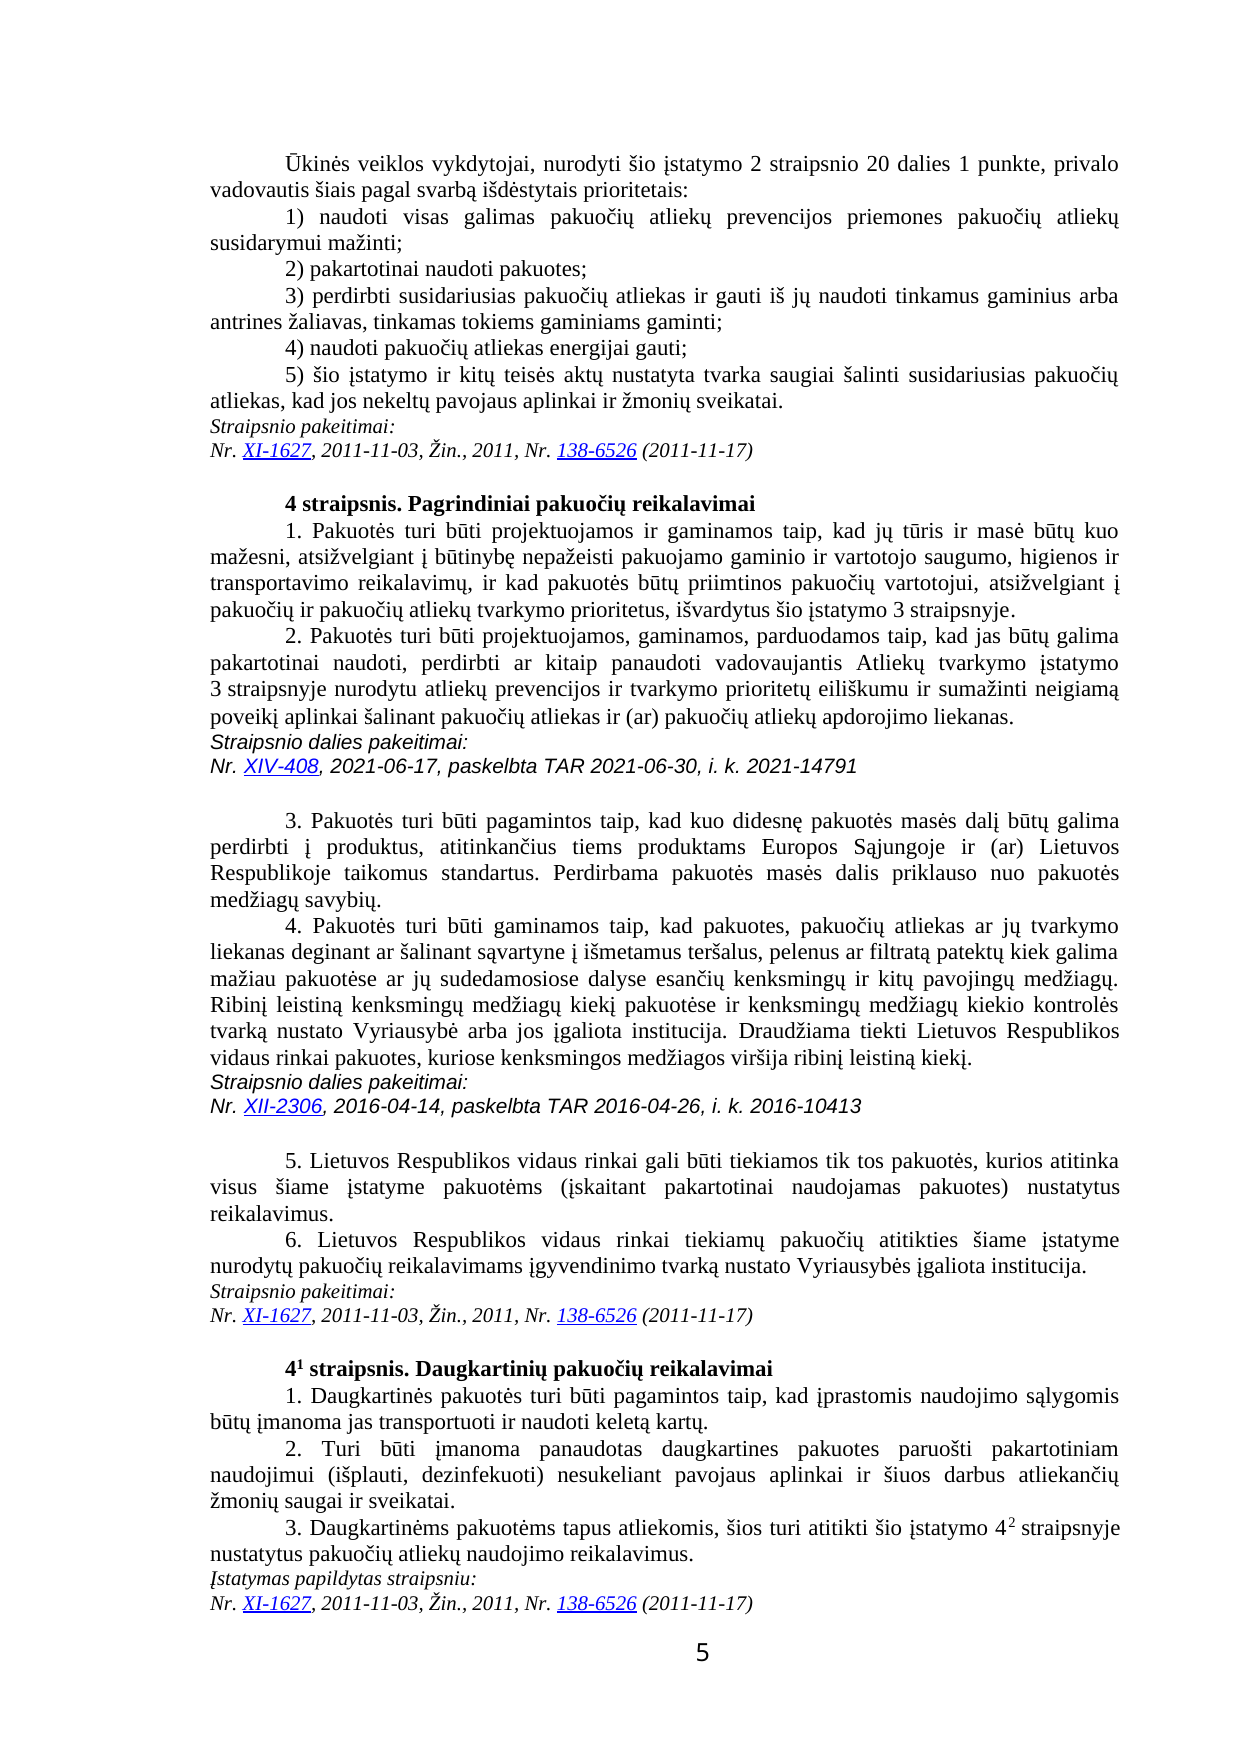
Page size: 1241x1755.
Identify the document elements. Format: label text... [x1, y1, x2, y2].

text 5. Lietuvos Respublikos vidaus rinkai gali būti tiekiamos tik tos pakuotės, kurios atitinka visus šiame įstatyme pakuotėms (įskaitant pakartotinai naudojamas pakuotes) nustatytus reikalavimus. [210, 1147, 1120, 1226]
text Nr. XI-1627, 2011-11-03, Žin., 2011, Nr. 138-6526 (2011-11-17) [210, 438, 1120, 462]
text 4 straipsnis. Pagrindiniai pakuočių reikalavimai [210, 490, 1120, 517]
text 1. Daugkartinės pakuotės turi būti pagamintos taip, kad įprastomis naudojimo sąlygomis būtų įmanoma jas transportuoti ir naudoti keletą kartų. [210, 1382, 1120, 1434]
text 6. Lietuvos Respublikos vidaus rinkai tiekiamų pakuočių atitikties šiame įstatyme nurodytų pakuočių reikalavimams įgyvendinimo tvarką nustato Vyriausybės įgaliota institucija. [210, 1226, 1120, 1279]
text Straipsnio dalies pakeitimai: [210, 730, 1120, 754]
text 2. Pakuotės turi būti projektuojamos, gaminamos, parduodamos taip, kad jas būtų galima pakartotinai naudoti, perdirbti ar kitaip panaudoti vadovaujantis Atliekų tvarkymo įstatymo 3 straipsnyje nurodytu atliekų prevencijos ir tvarkymo prioritetų eiliškumu ir sumažinti neigiamą poveikį aplinkai šalinant pakuočių atliekas ir (ar) pakuočių atliekų apdorojimo liekanas. [210, 622, 1120, 730]
text 5) šio įstatymo ir kitų teisės aktų nustatyta tvarka saugiai šalinti susidariusias pakuočių atliekas, kad jos nekeltų pavojaus aplinkai ir žmonių sveikatai. [210, 361, 1120, 413]
text 41 straipsnis. Daugkartinių pakuočių reikalavimai [210, 1356, 1120, 1382]
text Straipsnio pakeitimai: [210, 1279, 1120, 1303]
text 3) perdirbti susidariusias pakuočių atliekas ir gauti iš jų naudoti tinkamus gaminius arba antrines žaliavas, tinkamas tokiems gaminiams gaminti; [210, 282, 1120, 334]
text 3. Pakuotės turi būti pagamintos taip, kad kuo didesnę pakuotės masės dalį būtų galima perdirbti į produktus, atitinkančius tiems produktams Europos Sąjungoje ir (ar) Lietuvos Respublikoje taikomus standartus. Perdirbama pakuotės masės dalis priklauso nuo pakuotės medžiagų savybių. [210, 807, 1120, 912]
text Straipsnio pakeitimai: [210, 413, 1120, 438]
text 4) naudoti pakuočių atliekas energijai gauti; [210, 334, 1120, 361]
text Nr. XIV-408, 2021-06-17, paskelbta TAR 2021-06-30, i. k. 2021-14791 [210, 754, 1120, 778]
text Nr. XII-2306, 2016-04-14, paskelbta TAR 2016-04-26, i. k. 2016-10413 [210, 1094, 1120, 1118]
text Nr. XI-1627, 2011-11-03, Žin., 2011, Nr. 138-6526 (2011-11-17) [210, 1590, 1120, 1614]
text 3. Daugkartinėms pakuotėms tapus atliekomis, šios turi atitikti šio įstatymo 42 straipsnyje nustatytus pakuočių atliekų naudojimo reikalavimus. [210, 1514, 1120, 1566]
text Ūkinės veiklos vykdytojai, nurodyti šio įstatymo 2 straipsnio 20 dalies 1 punkte, privalo vadovautis šiais pagal svarbą išdėstytais prioritetais: [210, 150, 1120, 203]
text Straipsnio dalies pakeitimai: [210, 1070, 1120, 1094]
text 1) naudoti visas galimas pakuočių atliekų prevencijos priemones pakuočių atliekų susidarymui mažinti; [210, 203, 1120, 255]
text 4. Pakuotės turi būti gaminamos taip, kad pakuotes, pakuočių atliekas ar jų tvarkymo liekanas deginant ar šalinant sąvartyne į išmetamus teršalus, pelenus ar filtratą patektų kiek galima mažiau pakuotėse ar jų sudedamosiose dalyse esančių kenksmingų ir kitų pavojingų medžiagų. Ribinį leistiną kenksmingų medžiagų kiekį pakuotėse ir kenksmingų medžiagų kiekio kontrolės tvarką nustato Vyriausybė arba jos įgaliota institucija. Draudžiama tiekti Lietuvos Respublikos vidaus rinkai pakuotes, kuriose kenksmingos medžiagos viršija ribinį leistiną kiekį. [210, 912, 1120, 1070]
text Įstatymas papildytas straipsniu: [210, 1566, 1120, 1590]
text 2. Turi būti įmanoma panaudotas daugkartines pakuotes paruošti pakartotiniam naudojimui (išplauti, dezinfekuoti) nesukeliant pavojaus aplinkai ir šiuos darbus atliekančių žmonių saugai ir sveikatai. [210, 1434, 1120, 1514]
text Nr. XI-1627, 2011-11-03, Žin., 2011, Nr. 138-6526 (2011-11-17) [210, 1303, 1120, 1327]
text 1. Pakuotės turi būti projektuojamos ir gaminamos taip, kad jų tūris ir masė būtų kuo mažesni, atsižvelgiant į būtinybę nepažeisti pakuojamo gaminio ir vartotojo saugumo, higienos ir transportavimo reikalavimų, ir kad pakuotės būtų priimtinos pakuočių vartotojui, atsižvelgiant į pakuočių ir pakuočių atliekų tvarkymo prioritetus, išvardytus šio įstatymo 3 straipsnyje. [210, 517, 1120, 622]
text 2) pakartotinai naudoti pakuotes; [210, 255, 1120, 282]
